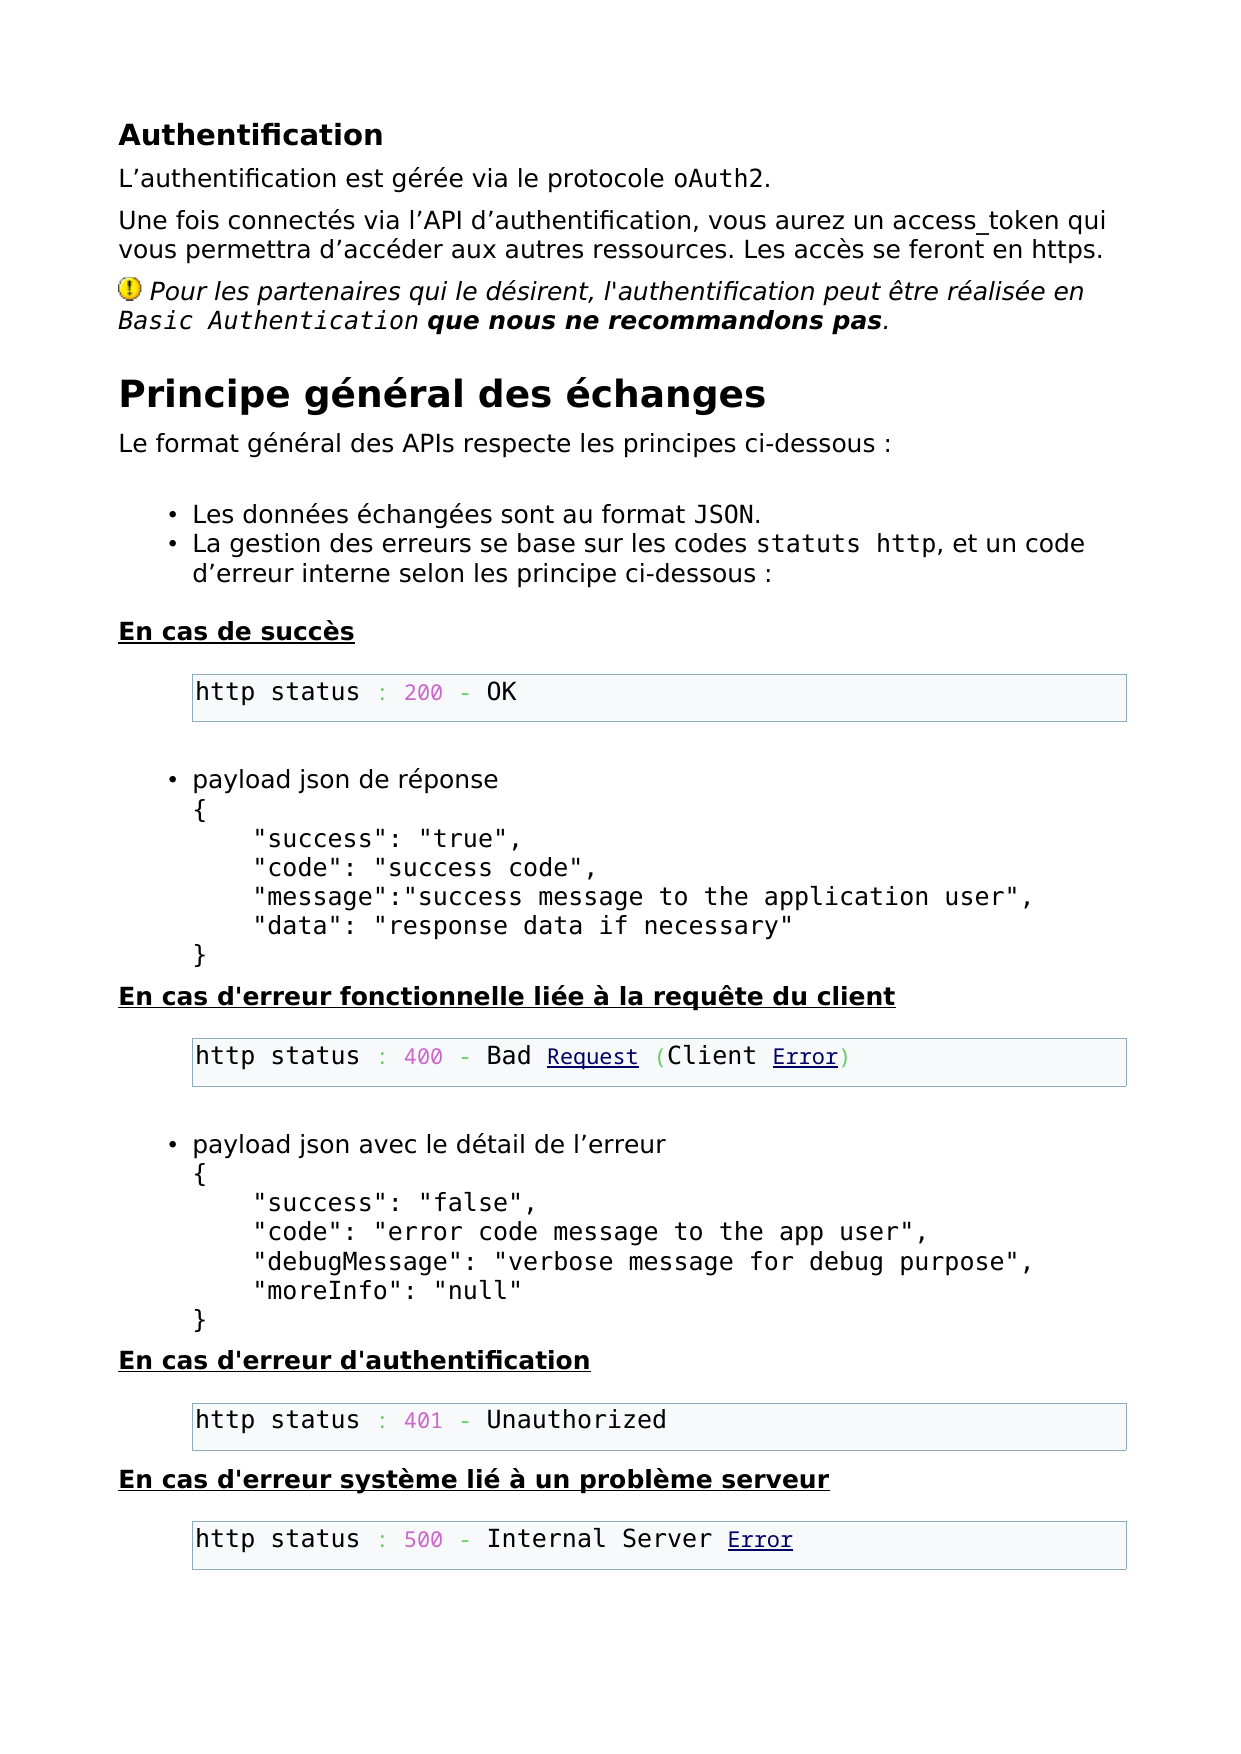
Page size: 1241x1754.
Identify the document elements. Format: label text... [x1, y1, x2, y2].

list { "success": "true", "code": "success code", "message":"success message to the application user", "data": "response data if necessary" } [177, 795, 1122, 970]
list { "success": "false", "code": "error code message to the app user", "debugMessage": "verbose message for debug purpose", "moreInfo": "null" } [177, 1159, 1122, 1334]
table_header http status : 500 - Internal Server Error [193, 1522, 1126, 1569]
text L’authentification est gérée via le protocole oAuth2. [118, 164, 1122, 194]
table_header http status : 401 - Unauthorized [193, 1404, 1126, 1450]
subtitle Principe général des échanges [118, 373, 1122, 417]
text En cas de succès [118, 617, 1122, 647]
picture [118, 277, 142, 301]
text Le format général des APIs respecte les principes ci-dessous : [118, 429, 1122, 458]
text En cas d'erreur d'authentification [118, 1346, 1122, 1375]
text Pour les partenaires qui le désirent, l'authentification peut être réalisée en Basic Authentication que nous ne recommandons pas. [118, 277, 1122, 336]
table_header http status : 400 - Bad Request (Client Error) [193, 1039, 1126, 1086]
list Les données échangées sont au format JSON. [177, 500, 1122, 529]
list La gestion des erreurs se base sur les codes statuts http, et un code d’erreur interne selon les principe ci-dessous : [177, 529, 1122, 588]
subtitle Authentification [118, 118, 1122, 152]
text En cas d'erreur fonctionnelle liée à la requête du client [118, 982, 1122, 1011]
table_header http status : 200 - OK [193, 675, 1126, 721]
text En cas d'erreur système lié à un problème serveur [118, 1465, 1122, 1494]
list payload json de réponse [177, 766, 1122, 795]
text Une fois connectés via l’API d’authentification, vous aurez un access_token qui vous permettra d’accéder aux autres ressources. Les accès se feront en https. [118, 206, 1122, 264]
list payload json avec le détail de l’erreur [177, 1130, 1122, 1159]
